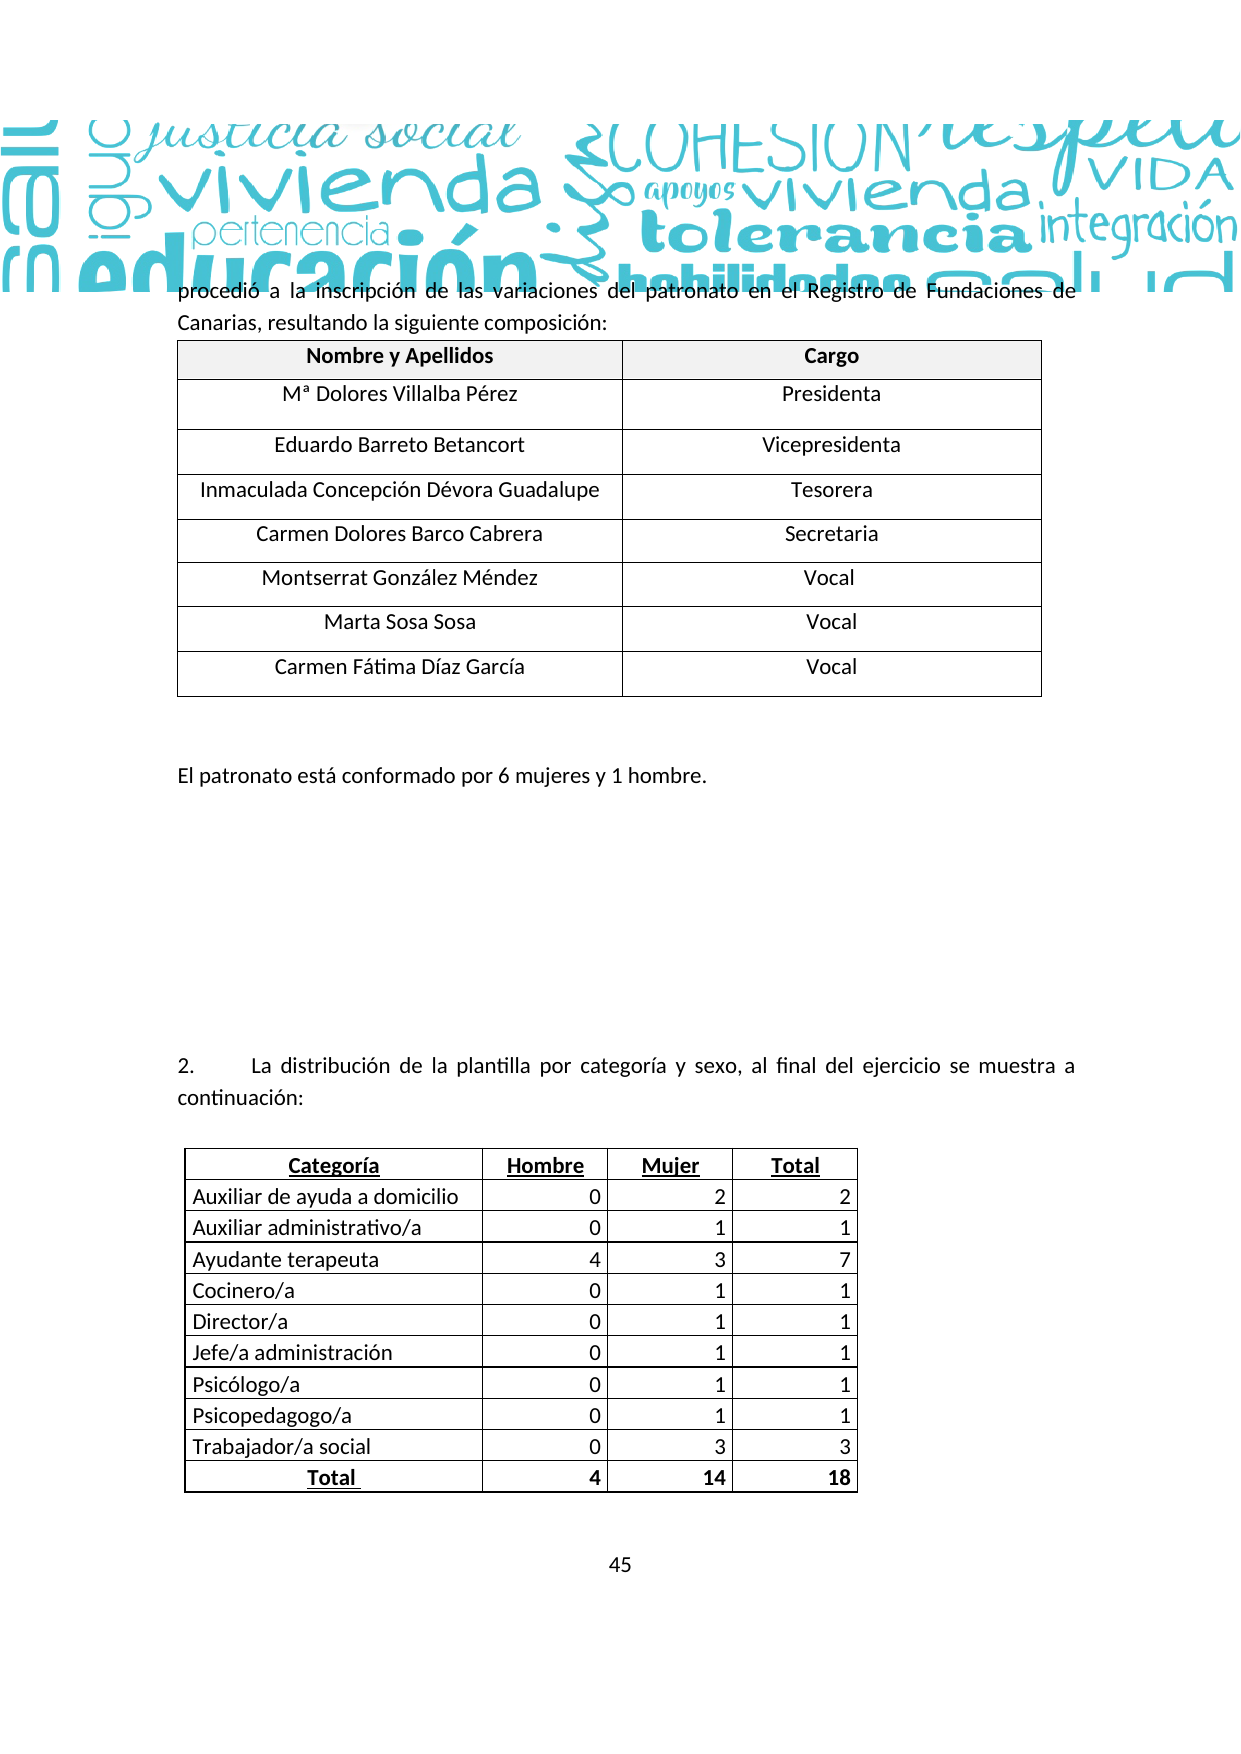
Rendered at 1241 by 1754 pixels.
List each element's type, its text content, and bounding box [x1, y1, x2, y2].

table_header Cargo [623, 341, 1041, 378]
table_cell 1 [608, 1274, 732, 1304]
table_cell 3 [608, 1243, 732, 1273]
table_cell Presidenta [623, 380, 1041, 429]
table_cell Director/a [186, 1305, 482, 1335]
table_cell 18 [733, 1461, 857, 1491]
table_cell Carmen Fátima Díaz García [178, 652, 622, 696]
table_cell Cocinero/a [186, 1274, 482, 1304]
table_cell Jefe/a administración [186, 1336, 482, 1366]
table_cell 1 [608, 1211, 732, 1241]
table_cell Secretaria [623, 520, 1041, 562]
table_cell 0 [483, 1211, 607, 1241]
table_cell 14 [608, 1461, 732, 1491]
table_cell Total [186, 1461, 482, 1491]
table_cell Vocal [623, 563, 1041, 606]
table_cell 0 [483, 1305, 607, 1335]
table_cell 1 [733, 1368, 857, 1398]
table_cell Psicólogo/a [186, 1368, 482, 1398]
table_cell Vocal [623, 607, 1041, 651]
table_cell Vicepresidenta [623, 430, 1041, 474]
table_cell 2 [733, 1180, 857, 1210]
table_cell Vocal [623, 652, 1041, 696]
table_cell 0 [483, 1336, 607, 1366]
table_cell 0 [483, 1274, 607, 1304]
table_cell 0 [483, 1430, 607, 1460]
table_cell 1 [608, 1368, 732, 1398]
table_cell 3 [733, 1430, 857, 1460]
table_cell 0 [483, 1368, 607, 1398]
table_cell Auxiliar administrativo/a [186, 1211, 482, 1241]
table_cell 4 [483, 1461, 607, 1491]
table_header Hombre [483, 1149, 607, 1179]
table_cell 1 [733, 1211, 857, 1241]
table_cell Auxiliar de ayuda a domicilio [186, 1180, 482, 1210]
table_cell 3 [608, 1430, 732, 1460]
table_cell Tesorera [623, 475, 1041, 518]
table_cell 1 [608, 1305, 732, 1335]
table_cell Mª Dolores Villalba Pérez [178, 380, 622, 429]
table_cell 1 [733, 1336, 857, 1366]
list Todos los cargos que componen el Patronato de la Fundación son gratuitos, no remunerados. Con fecha 30 de junio de 2020, se compareció ante la Sra. Notario del Ilustre Colegio de las Islas Canarias, Doña Carmen Martínez Socias y se aceptaron los nuevos cargos del patronato designados previamente en reunión de patronato. Con fecha 16 de julio de 2020 se procedió a la inscripción de las variaciones del patronato en el Registro de Fundaciones de Canarias, resultando la siguiente composición: [177, 292, 1078, 336]
table_cell Montserrat González Méndez [178, 563, 622, 606]
table_cell Eduardo Barreto Betancort [178, 430, 622, 474]
table_cell Ayudante terapeuta [186, 1243, 482, 1273]
table_header Total [733, 1149, 857, 1179]
table_cell Psicopedagogo/a [186, 1399, 482, 1429]
table_header Nombre y Apellidos [178, 341, 622, 378]
table_cell Marta Sosa Sosa [178, 607, 622, 651]
table_cell 4 [483, 1243, 607, 1273]
table_cell 1 [608, 1336, 732, 1366]
table_cell 0 [483, 1399, 607, 1429]
table_cell 1 [733, 1399, 857, 1429]
table_cell Inmaculada Concepción Dévora Guadalupe [178, 475, 622, 518]
table_cell Carmen Dolores Barco Cabrera [178, 520, 622, 562]
table_cell 1 [733, 1305, 857, 1335]
text El patronato está conformado por 6 mujeres y 1 hombre. [177, 761, 1078, 789]
table_header Mujer [608, 1149, 732, 1179]
table_cell 2 [608, 1180, 732, 1210]
list La distribución de la plantilla por categoría y sexo, al final del ejercicio se muestra a continuación: [177, 1051, 1078, 1111]
table_cell 1 [608, 1399, 732, 1429]
table_cell 7 [733, 1243, 857, 1273]
table_cell 1 [733, 1274, 857, 1304]
table_cell Trabajador/a social [186, 1430, 482, 1460]
table_header Categoría [186, 1149, 482, 1179]
table_cell 0 [483, 1180, 607, 1210]
